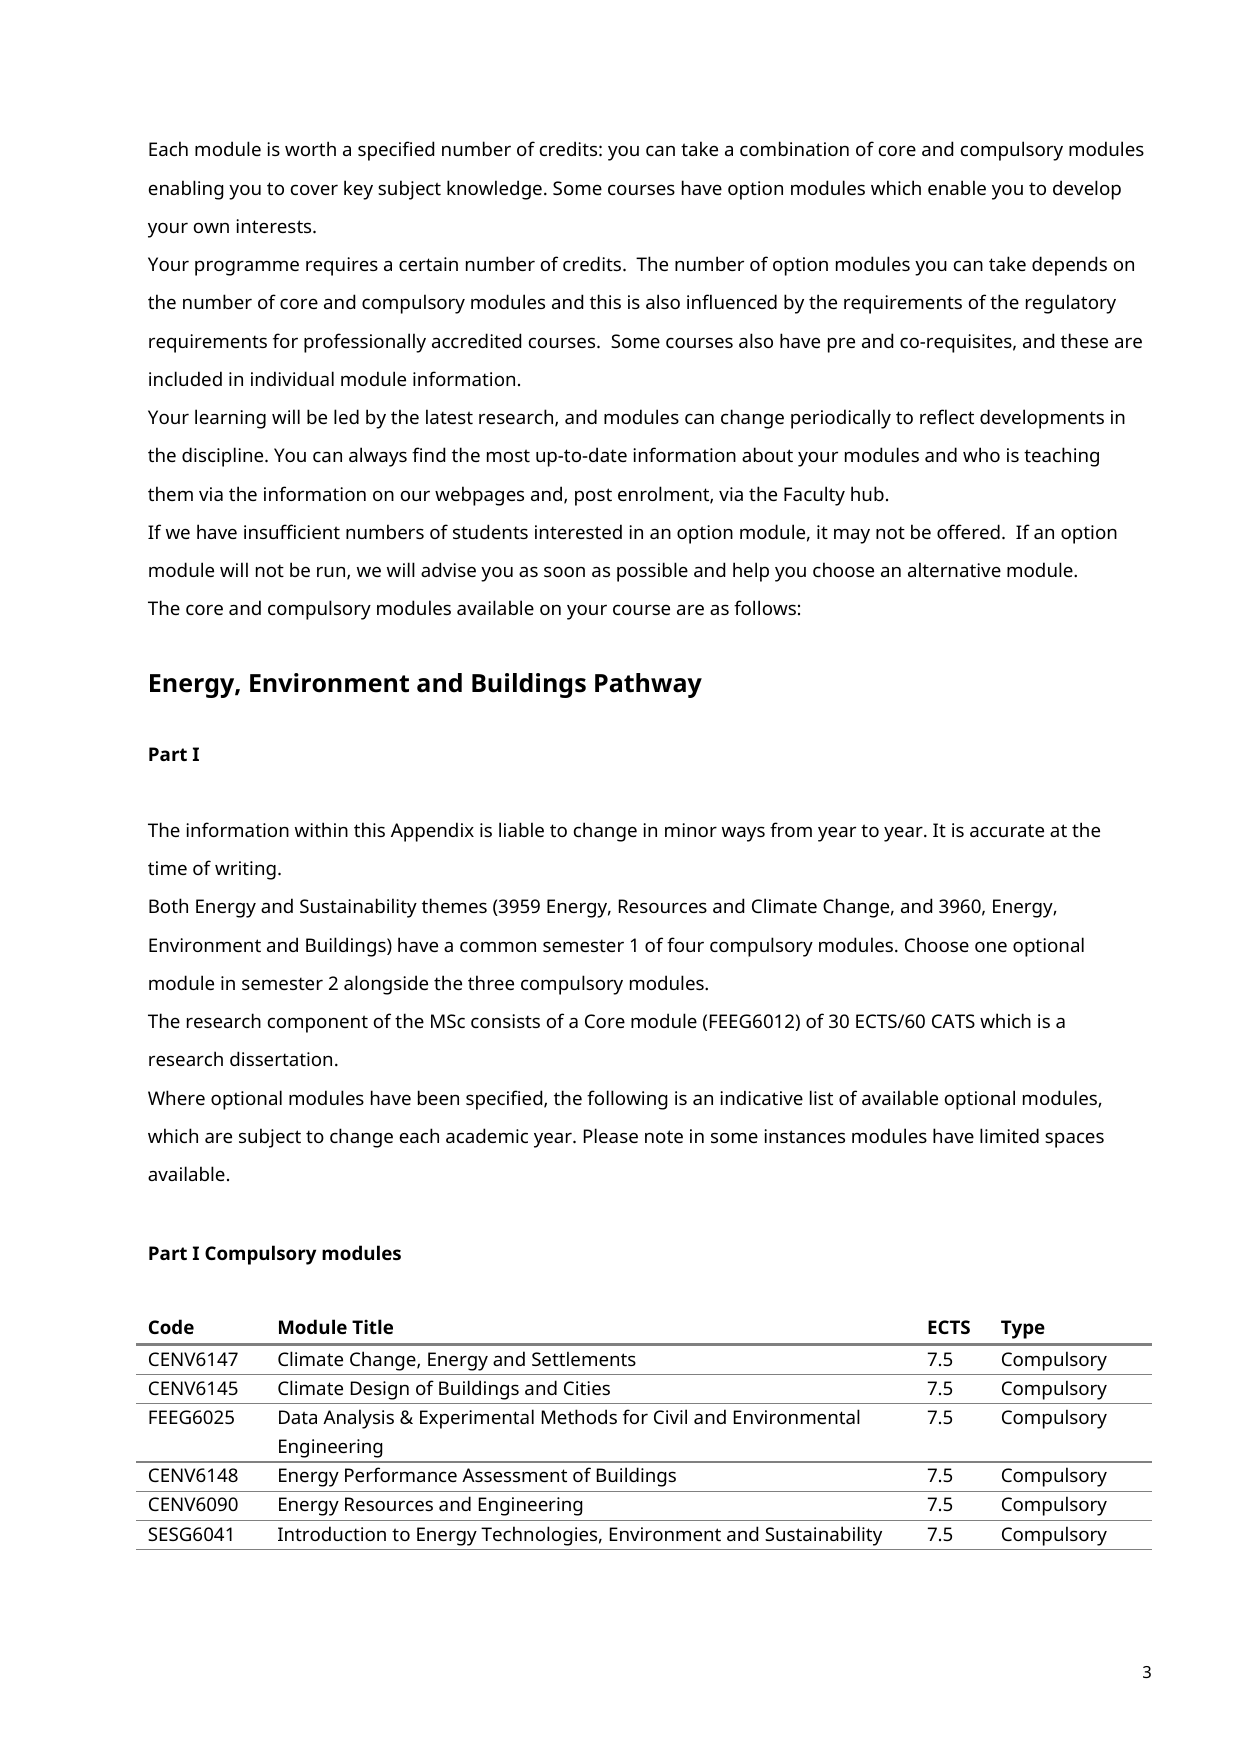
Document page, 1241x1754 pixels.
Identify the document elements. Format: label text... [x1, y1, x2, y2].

table_cell Compulsory [989, 1346, 1152, 1374]
table_cell Compulsory [989, 1521, 1152, 1549]
table_cell Type [989, 1315, 1152, 1343]
table_cell Energy Performance Assessment of Buildings [266, 1463, 916, 1491]
text The core and compulsory modules available on your course are as follows: [148, 596, 1152, 621]
table_cell ECTS [916, 1315, 989, 1343]
table_cell Part I The information within this Appendix is liable to change in minor ways from year to year. It is accurate at the time of writing. Both Energy and Sustainability themes (3959 Energy, Resources and Climate Change, and 3960, Energy, Environment and Buildings) have a common semester 1 of four compulsory modules. Choose one optional module in semester 2 alongside the three compulsory modules. The research component of the MSc consists of a Core module (FEEG6012) of 30 ECTS/60 CATS which is a research dissertation. Where optional modules have been specified, the following is an indicative list of available optional modules, which are subject to change each academic year. Please note in some instances modules have limited spaces available. [136, 703, 1152, 1240]
table_cell SESG6041 [136, 1521, 266, 1549]
table_cell Part I Compulsory modules [136, 1240, 1152, 1314]
table_cell 7.5 [916, 1521, 989, 1549]
table_cell Energy Resources and Engineering [266, 1492, 916, 1520]
text Your learning will be led by the latest research, and modules can change periodically to reflect developments in the discipline. You can always find the most up-to-date information about your modules and who is teaching them via the information on our webpages and, post enrolment, via the Faculty hub. [148, 404, 1152, 506]
table_cell CENV6148 [136, 1463, 266, 1491]
table_cell Climate Change, Energy and Settlements [266, 1346, 916, 1374]
table_cell Climate Design of Buildings and Cities [266, 1375, 916, 1403]
table_cell Compulsory [989, 1492, 1152, 1520]
table_cell Compulsory [989, 1404, 1152, 1461]
table_cell CENV6090 [136, 1492, 266, 1520]
table_cell 7.5 [916, 1492, 989, 1520]
table_cell Compulsory [989, 1463, 1152, 1491]
table_cell FEEG6025 [136, 1404, 266, 1461]
table_cell Module Title [266, 1315, 916, 1343]
text Your programme requires a certain number of credits. The number of option modules you can take depends on the number of core and compulsory modules and this is also influenced by the requirements of the regulatory requirements for professionally accredited courses. Some courses also have pre and co-requisites, and these are included in individual module information. [148, 251, 1152, 392]
table_cell 7.5 [916, 1375, 989, 1403]
table_cell CENV6145 [136, 1375, 266, 1403]
table_cell CENV6147 [136, 1346, 266, 1374]
table_header Energy, Environment and Buildings Pathway [136, 634, 1152, 703]
table_cell Introduction to Energy Technologies, Environment and Sustainability [266, 1521, 916, 1549]
table_cell Data Analysis & Experimental Methods for Civil and Environmental Engineering [266, 1404, 916, 1461]
text If we have insufficient numbers of students interested in an option module, it may not be offered. If an option module will not be run, we will advise you as soon as possible and help you choose an alternative module. [148, 519, 1152, 583]
text Each module is worth a specified number of credits: you can take a combination of core and compulsory modules enabling you to cover key subject knowledge. Some courses have option modules which enable you to develop your own interests. [148, 137, 1152, 239]
table_cell Compulsory [989, 1375, 1152, 1403]
table_cell [136, 1550, 1152, 1586]
table_cell 7.5 [916, 1404, 989, 1461]
table_cell 7.5 [916, 1346, 989, 1374]
table_cell Code [136, 1315, 266, 1343]
table_cell 7.5 [916, 1463, 989, 1491]
